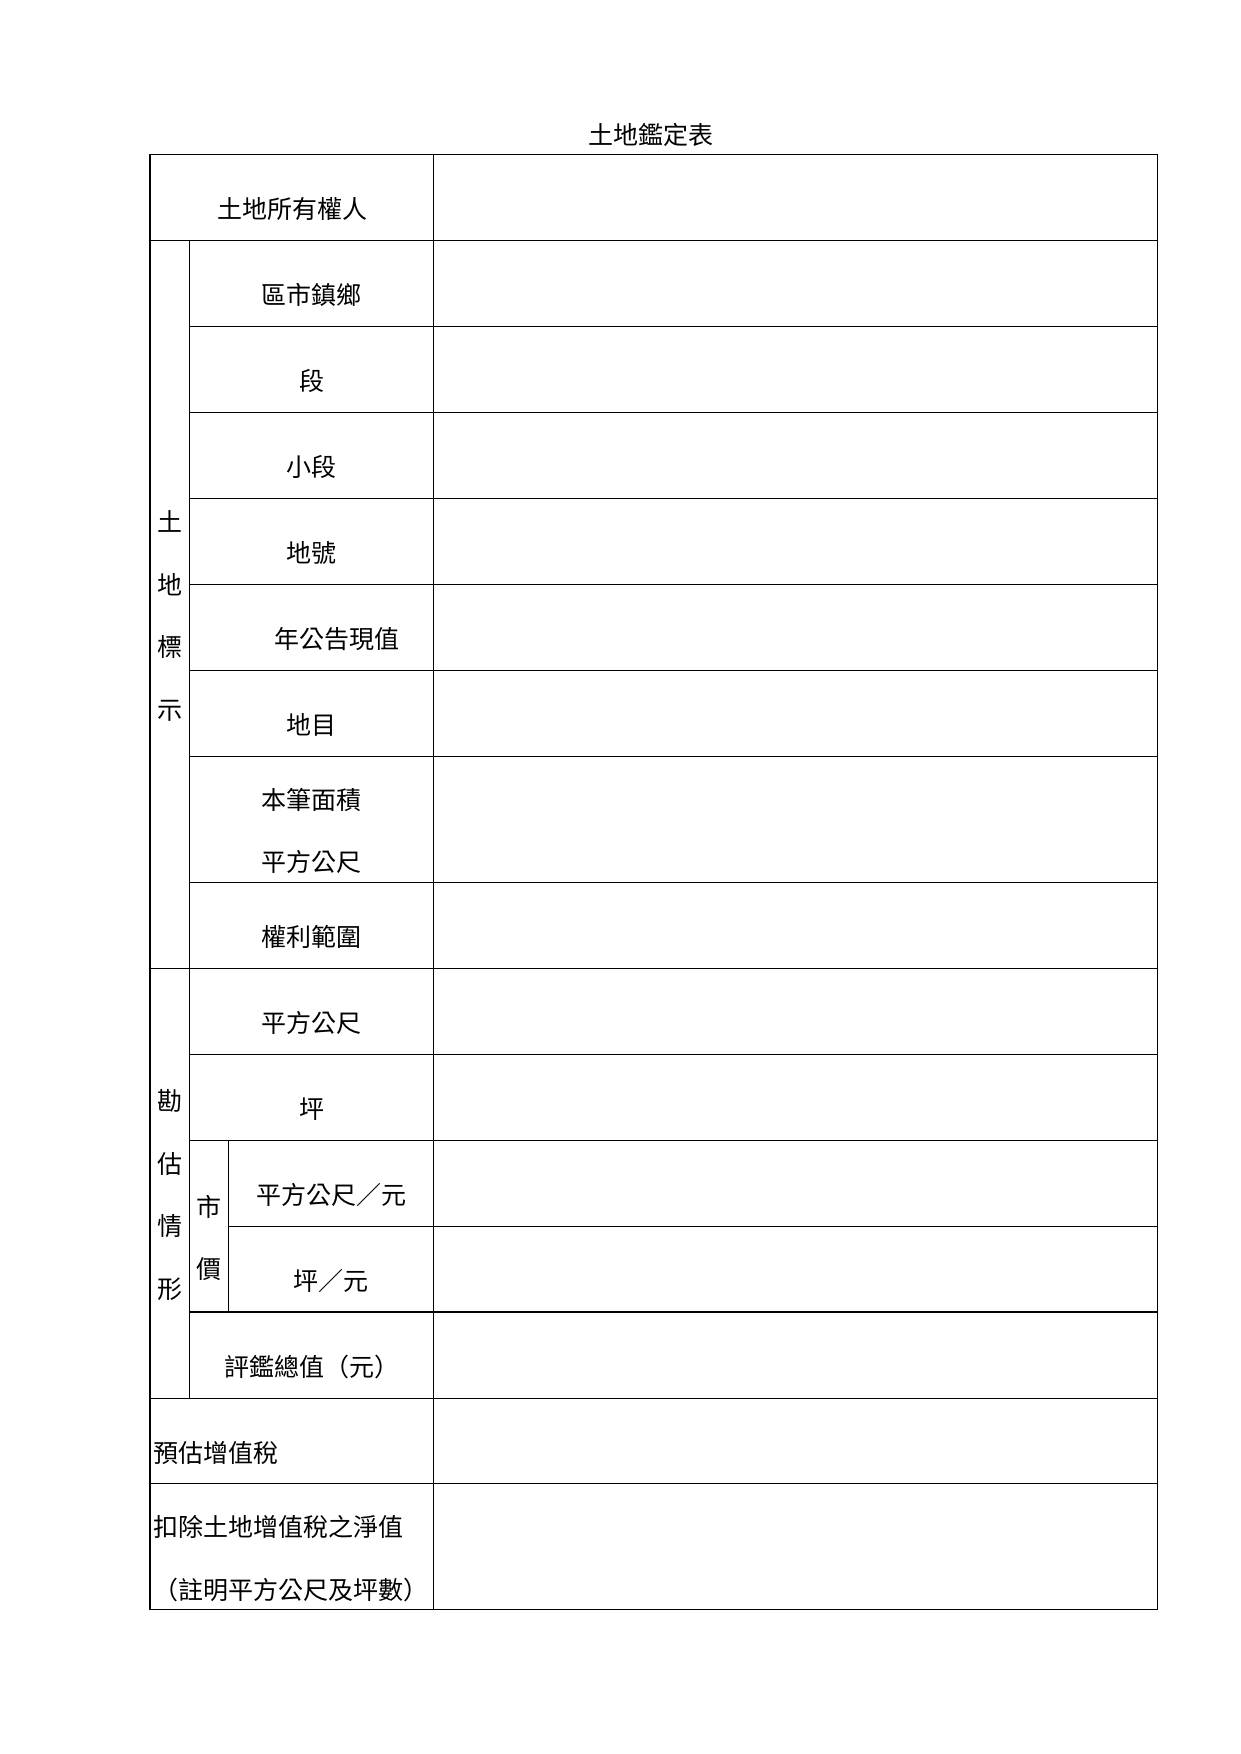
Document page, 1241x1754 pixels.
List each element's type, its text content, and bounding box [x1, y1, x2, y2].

table_cell 權利範圍 [190, 883, 433, 968]
table_cell 坪／元 [229, 1227, 433, 1311]
table_cell 土 地標示 [151, 241, 189, 968]
table_cell [434, 585, 1157, 670]
table_cell 坪 [190, 1055, 433, 1139]
table_cell [434, 1141, 1157, 1226]
table_cell [434, 1055, 1157, 1139]
table_cell [434, 1227, 1157, 1311]
table_cell [434, 883, 1157, 968]
table_cell 區市鎮鄉 [190, 241, 433, 326]
table_cell [434, 1399, 1157, 1483]
table_cell [434, 327, 1157, 412]
table_cell 勘估情形 [151, 969, 189, 1397]
table_cell [434, 499, 1157, 584]
table_cell 平方公尺／元 [229, 1141, 433, 1226]
table_cell [434, 1484, 1157, 1609]
table_cell 小段 [190, 413, 433, 498]
table_cell [434, 241, 1157, 326]
table_header 土地所有權人 [151, 155, 433, 240]
table_cell 段 [190, 327, 433, 412]
table_cell 市價 [190, 1141, 228, 1311]
table_cell [434, 671, 1157, 756]
text 土地鑑定表 [150, 92, 1152, 154]
table_cell 年公告現值 [190, 585, 433, 670]
table_cell 本筆面積 平方公尺 [190, 757, 433, 882]
table_cell 地目 [190, 671, 433, 756]
table_cell 評鑑總值（元） [190, 1313, 433, 1397]
table_cell 地號 [190, 499, 433, 584]
table_cell [434, 969, 1157, 1054]
table_cell 平方公尺 [190, 969, 433, 1054]
table_header [434, 155, 1157, 240]
table_cell [434, 413, 1157, 498]
table_cell [434, 1313, 1157, 1397]
table_cell 扣除土地增值稅之淨值 （註明平方公尺及坪數） [151, 1484, 433, 1609]
table_cell 預估增值稅 [151, 1399, 433, 1483]
table_cell [434, 757, 1157, 882]
